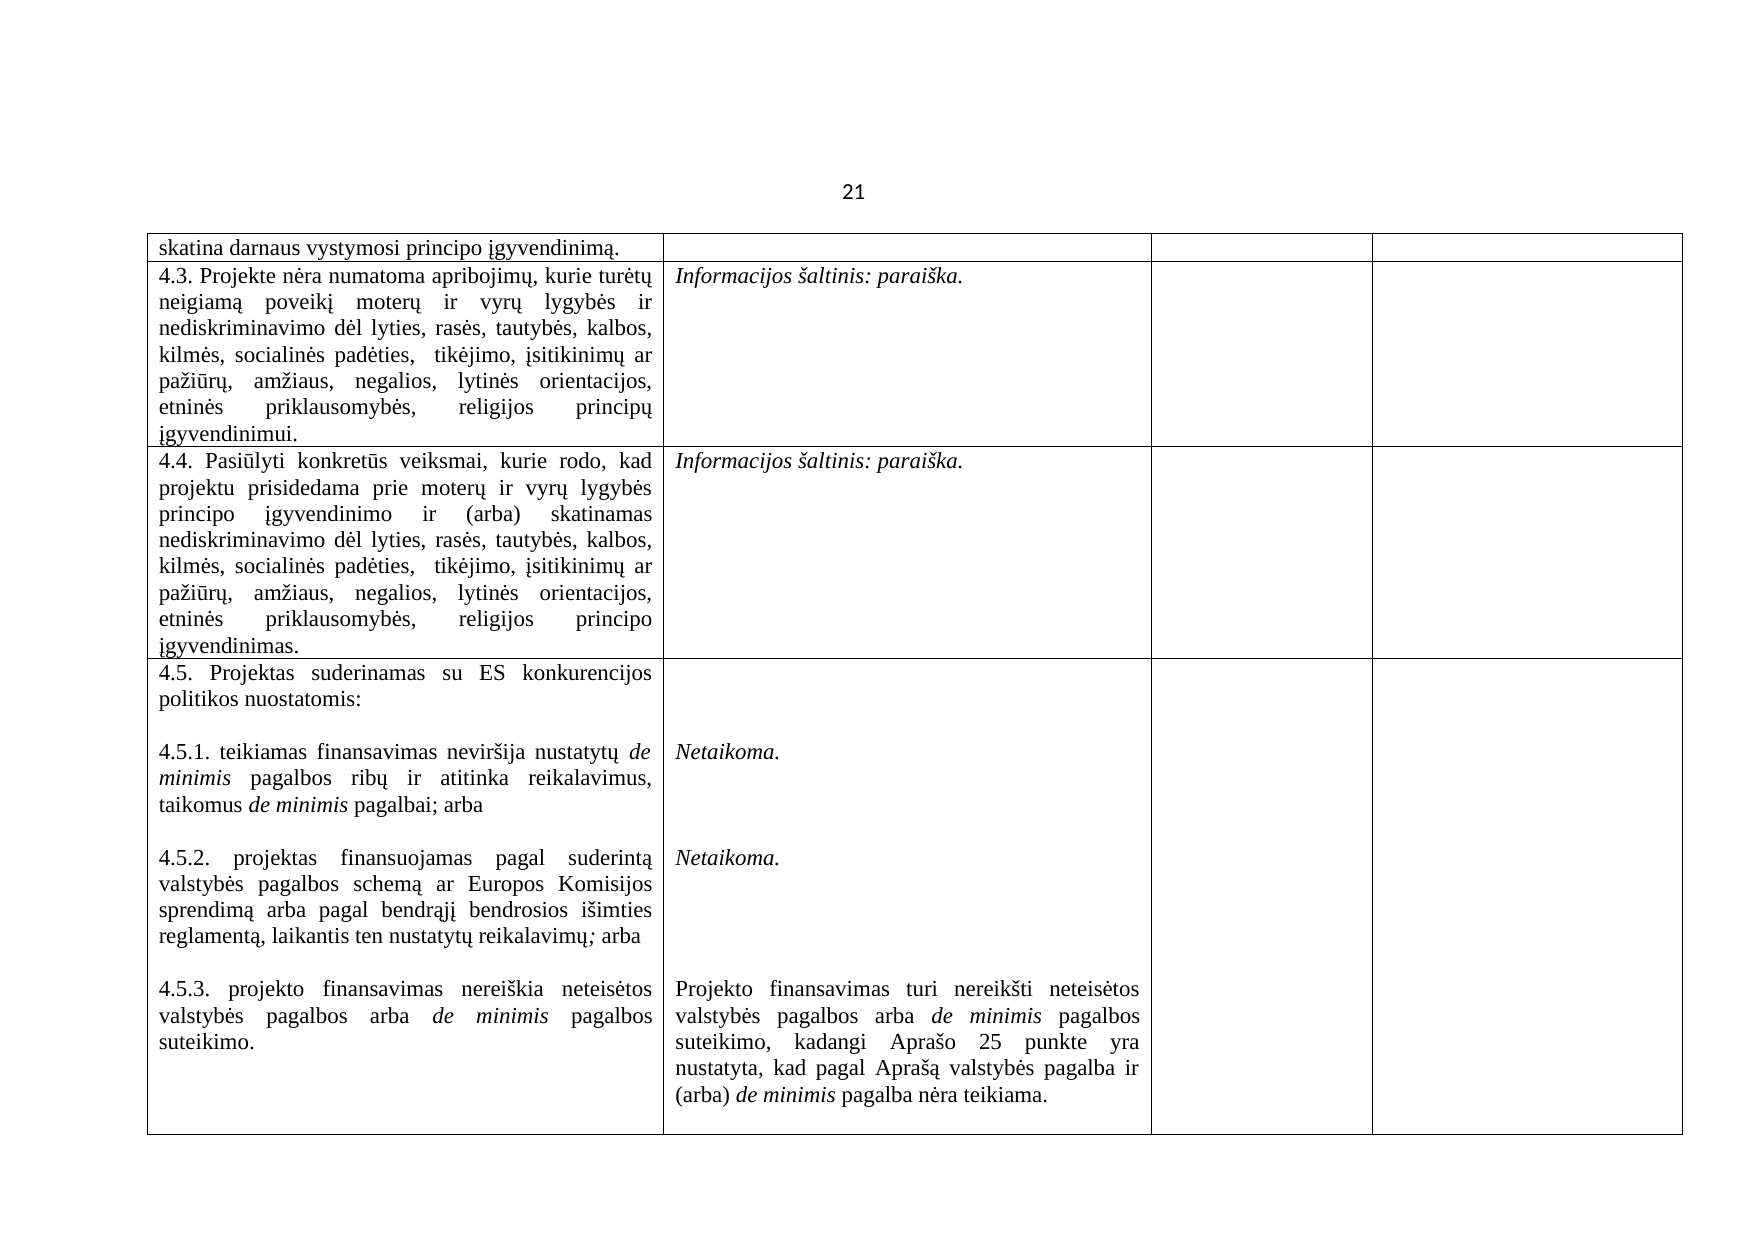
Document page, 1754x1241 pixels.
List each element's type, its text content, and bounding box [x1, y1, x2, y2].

table_cell [1373, 262, 1682, 446]
table_cell [1373, 234, 1682, 261]
table_cell [1152, 447, 1372, 658]
table_cell [1152, 262, 1372, 446]
table_cell 4.4. Pasiūlyti konkretūs veiksmai, kurie rodo, kad projektu prisidedama prie moterų ir vyrų lygybės principo įgyvendinimo ir (arba) skatinamas nediskriminavimo dėl lyties, rasės, tautybės, kalbos, kilmės, socialinės padėties, tikėjimo, įsitikinimų ar pažiūrų, amžiaus, negalios, lytinės orientacijos, etninės priklausomybės, religijos principo įgyvendinimas. [148, 447, 663, 658]
table_cell [1152, 234, 1372, 261]
table_cell [1373, 447, 1682, 658]
table_cell 4.3. Projekte nėra numatoma apribojimų, kurie turėtų neigiamą poveikį moterų ir vyrų lygybės ir nediskriminavimo dėl lyties, rasės, tautybės, kalbos, kilmės, socialinės padėties, tikėjimo, įsitikinimų ar pažiūrų, amžiaus, negalios, lytinės orientacijos, etninės priklausomybės, religijos principų įgyvendinimui. [148, 262, 663, 446]
table_cell Informacijos šaltinis: paraiška. [664, 262, 1151, 446]
table_cell Informacijos šaltinis: paraiška. [664, 447, 1151, 658]
table_cell [664, 234, 1151, 261]
table_cell [1152, 659, 1372, 1133]
table_cell [1373, 659, 1682, 1133]
table_cell 4.5. Projektas suderinamas su ES konkurencijos politikos nuostatomis: 4.5.1. teikiamas finansavimas neviršija nustatytų de minimis pagalbos ribų ir atitinka reikalavimus, taikomus de minimis pagalbai; arba 4.5.2. projektas finansuojamas pagal suderintą valstybės pagalbos schemą ar Europos Komisijos sprendimą arba pagal bendrąjį bendrosios išimties reglamentą, laikantis ten nustatytų reikalavimų; arba 4.5.3. projekto finansavimas nereiškia neteisėtos valstybės pagalbos arba de minimis pagalbos suteikimo. [148, 659, 663, 1133]
table_cell skatina darnaus vystymosi principo įgyvendinimą. [148, 234, 663, 261]
table_cell Netaikoma. Netaikoma. Projekto finansavimas turi nereikšti neteisėtos valstybės pagalbos arba de minimis pagalbos suteikimo, kadangi Aprašo 25 punkte yra nustatyta, kad pagal Aprašą valstybės pagalba ir (arba) de minimis pagalba nėra teikiama. [664, 659, 1151, 1133]
